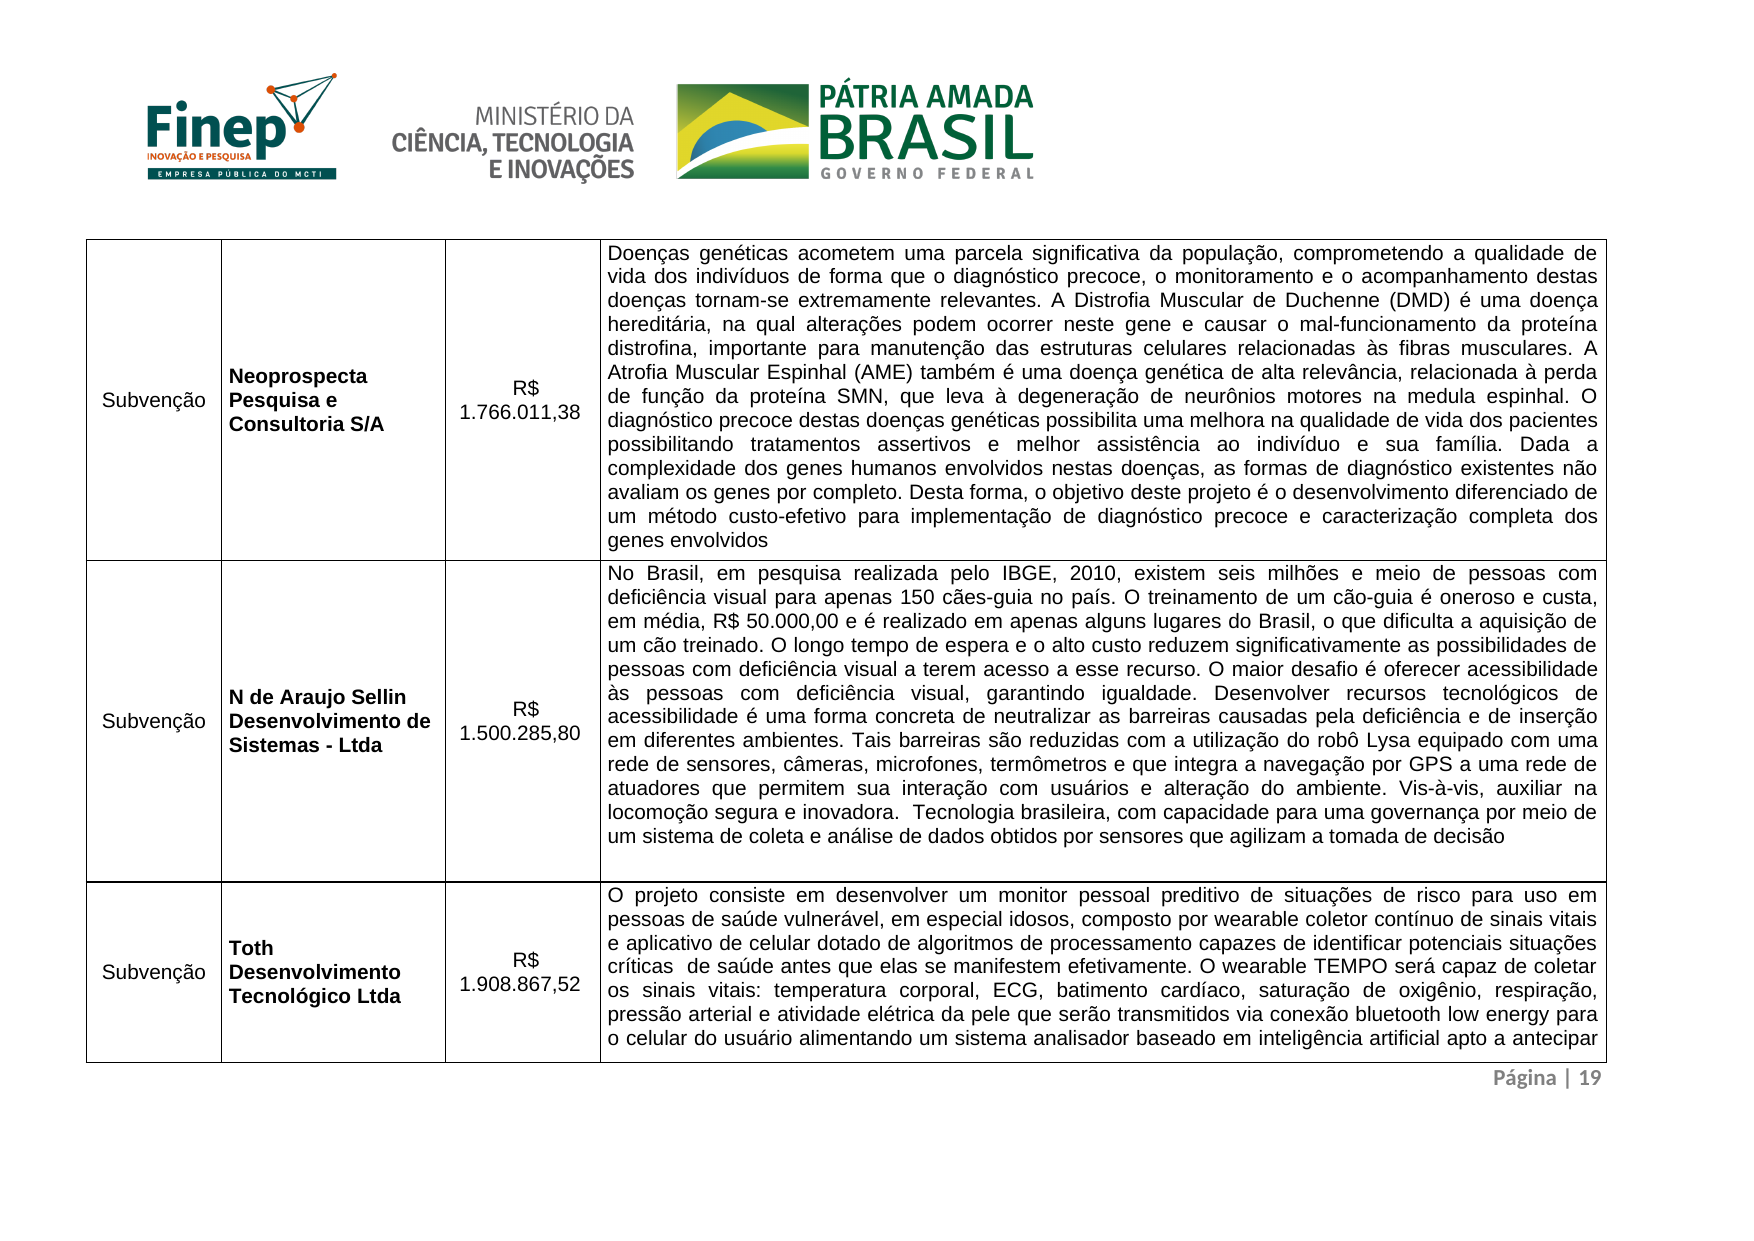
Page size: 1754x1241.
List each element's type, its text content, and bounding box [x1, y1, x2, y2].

table_cell No Brasil, em pesquisa realizada pelo IBGE, 2010, existem seis milhões e meio de pessoas com deficiência visual para apenas 150 cães-guia no país. O treinamento de um cão-guia é oneroso e custa, em média, R$ 50.000,00 e é realizado em apenas alguns lugares do Brasil, o que dificulta a aquisição de um cão treinado. O longo tempo de espera e o alto custo reduzem significativamente as possibilidades de pessoas com deficiência visual a terem acesso a esse recurso. O maior desafio é oferecer acessibilidade às pessoas com deficiência visual, garantindo igualdade. Desenvolver recursos tecnológicos de acessibilidade é uma forma concreta de neutralizar as barreiras causadas pela deficiência e de inserção em diferentes ambientes. Tais barreiras são reduzidas com a utilização do robô Lysa equipado com uma rede de sensores, câmeras, microfones, termômetros e que integra a navegação por GPS a uma rede de atuadores que permitem sua interação com usuários e alteração do ambiente. Vis-à-vis, auxiliar na locomoção segura e inovadora. Tecnologia brasileira, com capacidade para uma governança por meio de um sistema de coleta e análise de dados obtidos por sensores que agilizam a tomada de decisão [601, 561, 1606, 881]
table_cell Subvenção [87, 883, 221, 1062]
table_cell Subvenção [87, 240, 221, 559]
table_cell Doenças genéticas acometem uma parcela significativa da população, comprometendo a qualidade de vida dos indivíduos de forma que o diagnóstico precoce, o monitoramento e o acompanhamento destas doenças tornam-se extremamente relevantes. A Distrofia Muscular de Duchenne (DMD) é uma doença hereditária, na qual alterações podem ocorrer neste gene e causar o mal-funcionamento da proteína distrofina, importante para manutenção das estruturas celulares relacionadas às fibras musculares. A Atrofia Muscular Espinhal (AME) também é uma doença genética de alta relevância, relacionada à perda de função da proteína SMN, que leva à degeneração de neurônios motores na medula espinhal. O diagnóstico precoce destas doenças genéticas possibilita uma melhora na qualidade de vida dos pacientes possibilitando tratamentos assertivos e melhor assistência ao indivíduo e sua família. Dada a complexidade dos genes humanos envolvidos nestas doenças, as formas de diagnóstico existentes não avaliam os genes por completo. Desta forma, o objetivo deste projeto é o desenvolvimento diferenciado de um método custo-efetivo para implementação de diagnóstico precoce e caracterização completa dos genes envolvidos [601, 240, 1606, 559]
table_cell Subvenção [87, 561, 221, 881]
table_cell Neoprospecta Pesquisa e Consultoria S/A [222, 240, 445, 559]
table_cell R$ 1.908.867,52 [446, 883, 600, 1062]
table_cell R$ 1.766.011,38 [446, 240, 600, 559]
table_cell O projeto consiste em desenvolver um monitor pessoal preditivo de situações de risco para uso em pessoas de saúde vulnerável, em especial idosos, composto por wearable coletor contínuo de sinais vitais e aplicativo de celular dotado de algoritmos de processamento capazes de identificar potenciais situações críticas de saúde antes que elas se manifestem efetivamente. O wearable TEMPO será capaz de coletar os sinais vitais: temperatura corporal, ECG, batimento cardíaco, saturação de oxigênio, respiração, pressão arterial e atividade elétrica da pele que serão transmitidos via conexão bluetooth low energy para o celular do usuário alimentando um sistema analisador baseado em inteligência artificial apto a antecipar [601, 883, 1606, 1062]
table_cell N de Araujo Sellin Desenvolvimento de Sistemas - Ltda [222, 561, 445, 881]
table_cell Toth Desenvolvimento Tecnológico Ltda [222, 883, 445, 1062]
table_cell R$ 1.500.285,80 [446, 561, 600, 881]
